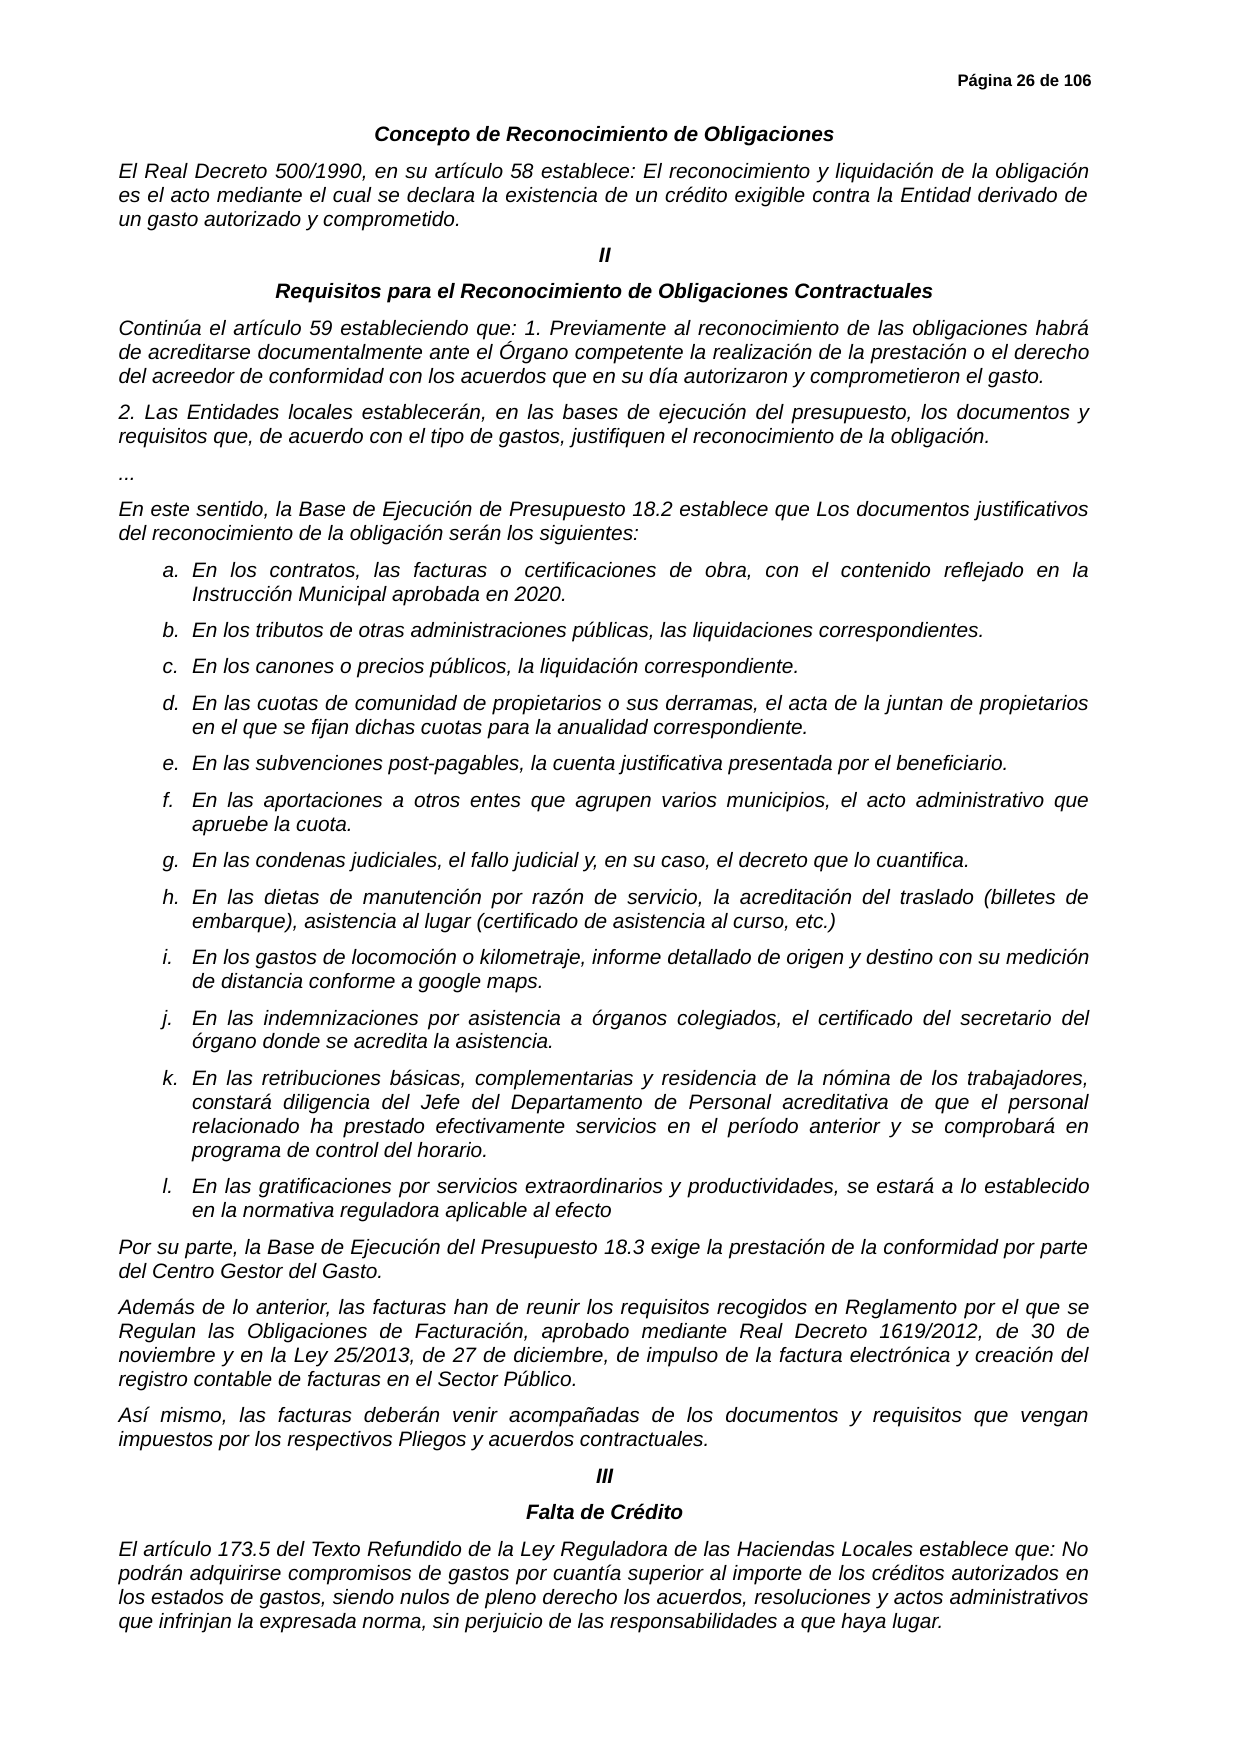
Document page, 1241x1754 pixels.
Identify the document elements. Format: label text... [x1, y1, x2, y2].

text Por su parte, la Base de Ejecución del Presupuesto 18.3 exige la prestación de la conformidad por parte del Centro Gestor del Gasto. [118, 1234, 1092, 1282]
text Además de lo anterior, las facturas han de reunir los requisitos recogidos en Reglamento por el que se Regulan las Obligaciones de Facturación, aprobado mediante Real Decreto 1619/2012, de 30 de noviembre y en la Ley 25/2013, de 27 de diciembre, de impulso de la factura electrónica y creación del registro contable de facturas en el Sector Público. [118, 1295, 1092, 1391]
list En los canones o precios públicos, la liquidación correspondiente. [162, 654, 1092, 678]
list En los contratos, las facturas o certificaciones de obra, con el contenido reflejado en la Instrucción Municipal aprobada en 2020. [162, 557, 1092, 605]
list En las dietas de manutención por razón de servicio, la acreditación del traslado (billetes de embarque), asistencia al lugar (certificado de asistencia al curso, etc.) [162, 884, 1092, 932]
list En los tributos de otras administraciones públicas, las liquidaciones correspondientes. [162, 618, 1092, 642]
list En las indemnizaciones por asistencia a órganos colegiados, el certificado del secretario del órgano donde se acredita la asistencia. [162, 1005, 1092, 1053]
text El artículo 173.5 del Texto Refundido de la Ley Reguladora de las Haciendas Locales establece que: No podrán adquirirse compromisos de gastos por cuantía superior al importe de los créditos autorizados en los estados de gastos, siendo nulos de pleno derecho los acuerdos, resoluciones y actos administrativos que infrinjan la expresada norma, sin perjuicio de las responsabilidades a que haya lugar. [118, 1537, 1092, 1632]
list En las condenas judiciales, el fallo judicial y, en su caso, el decreto que lo cuantifica. [162, 848, 1092, 872]
list En las cuotas de comunidad de propietarios o sus derramas, el acta de la juntan de propietarios en el que se fijan dichas cuotas para la anualidad correspondiente. [162, 691, 1092, 739]
text III [118, 1464, 1092, 1488]
list En las gratificaciones por servicios extraordinarios y productividades, se estará a lo establecido en la normativa reguladora aplicable al efecto [162, 1174, 1092, 1222]
text Falta de Crédito [118, 1500, 1092, 1524]
text Continúa el artículo 59 estableciendo que: 1. Previamente al reconocimiento de las obligaciones habrá de acreditarse documentalmente ante el Órgano competente la realización de la prestación o el derecho del acreedor de conformidad con los acuerdos que en su día autorizaron y comprometieron el gasto. [118, 316, 1092, 388]
text Así mismo, las facturas deberán venir acompañadas de los documentos y requisitos que vengan impuestos por los respectivos Pliegos y acuerdos contractuales. [118, 1403, 1092, 1451]
list En las subvenciones post-pagables, la cuenta justificativa presentada por el beneficiario. [162, 751, 1092, 775]
text En este sentido, la Base de Ejecución de Presupuesto 18.2 establece que Los documentos justificativos del reconocimiento de la obligación serán los siguientes: [118, 497, 1092, 545]
list En las retribuciones básicas, complementarias y residencia de la nómina de los trabajadores, constará diligencia del Jefe del Departamento de Personal acreditativa de que el personal relacionado ha prestado efectivamente servicios en el período anterior y se comprobará en programa de control del horario. [162, 1066, 1092, 1162]
text ... [118, 461, 1092, 484]
text Concepto de Reconocimiento de Obligaciones [118, 122, 1092, 146]
list En las aportaciones a otros entes que agrupen varios municipios, el acto administrativo que apruebe la cuota. [162, 788, 1092, 836]
text Requisitos para el Reconocimiento de Obligaciones Contractuales [118, 279, 1092, 303]
text El Real Decreto 500/1990, en su artículo 58 establece: El reconocimiento y liquidación de la obligación es el acto mediante el cual se declara la existencia de un crédito exigible contra la Entidad derivado de un gasto autorizado y comprometido. [118, 158, 1092, 230]
text 2. Las Entidades locales establecerán, en las bases de ejecución del presupuesto, los documentos y requisitos que, de acuerdo con el tipo de gastos, justifiquen el reconocimiento de la obligación. [118, 400, 1092, 448]
list En los gastos de locomoción o kilometraje, informe detallado de origen y destino con su medición de distancia conforme a google maps. [162, 945, 1092, 993]
text II [118, 243, 1092, 267]
